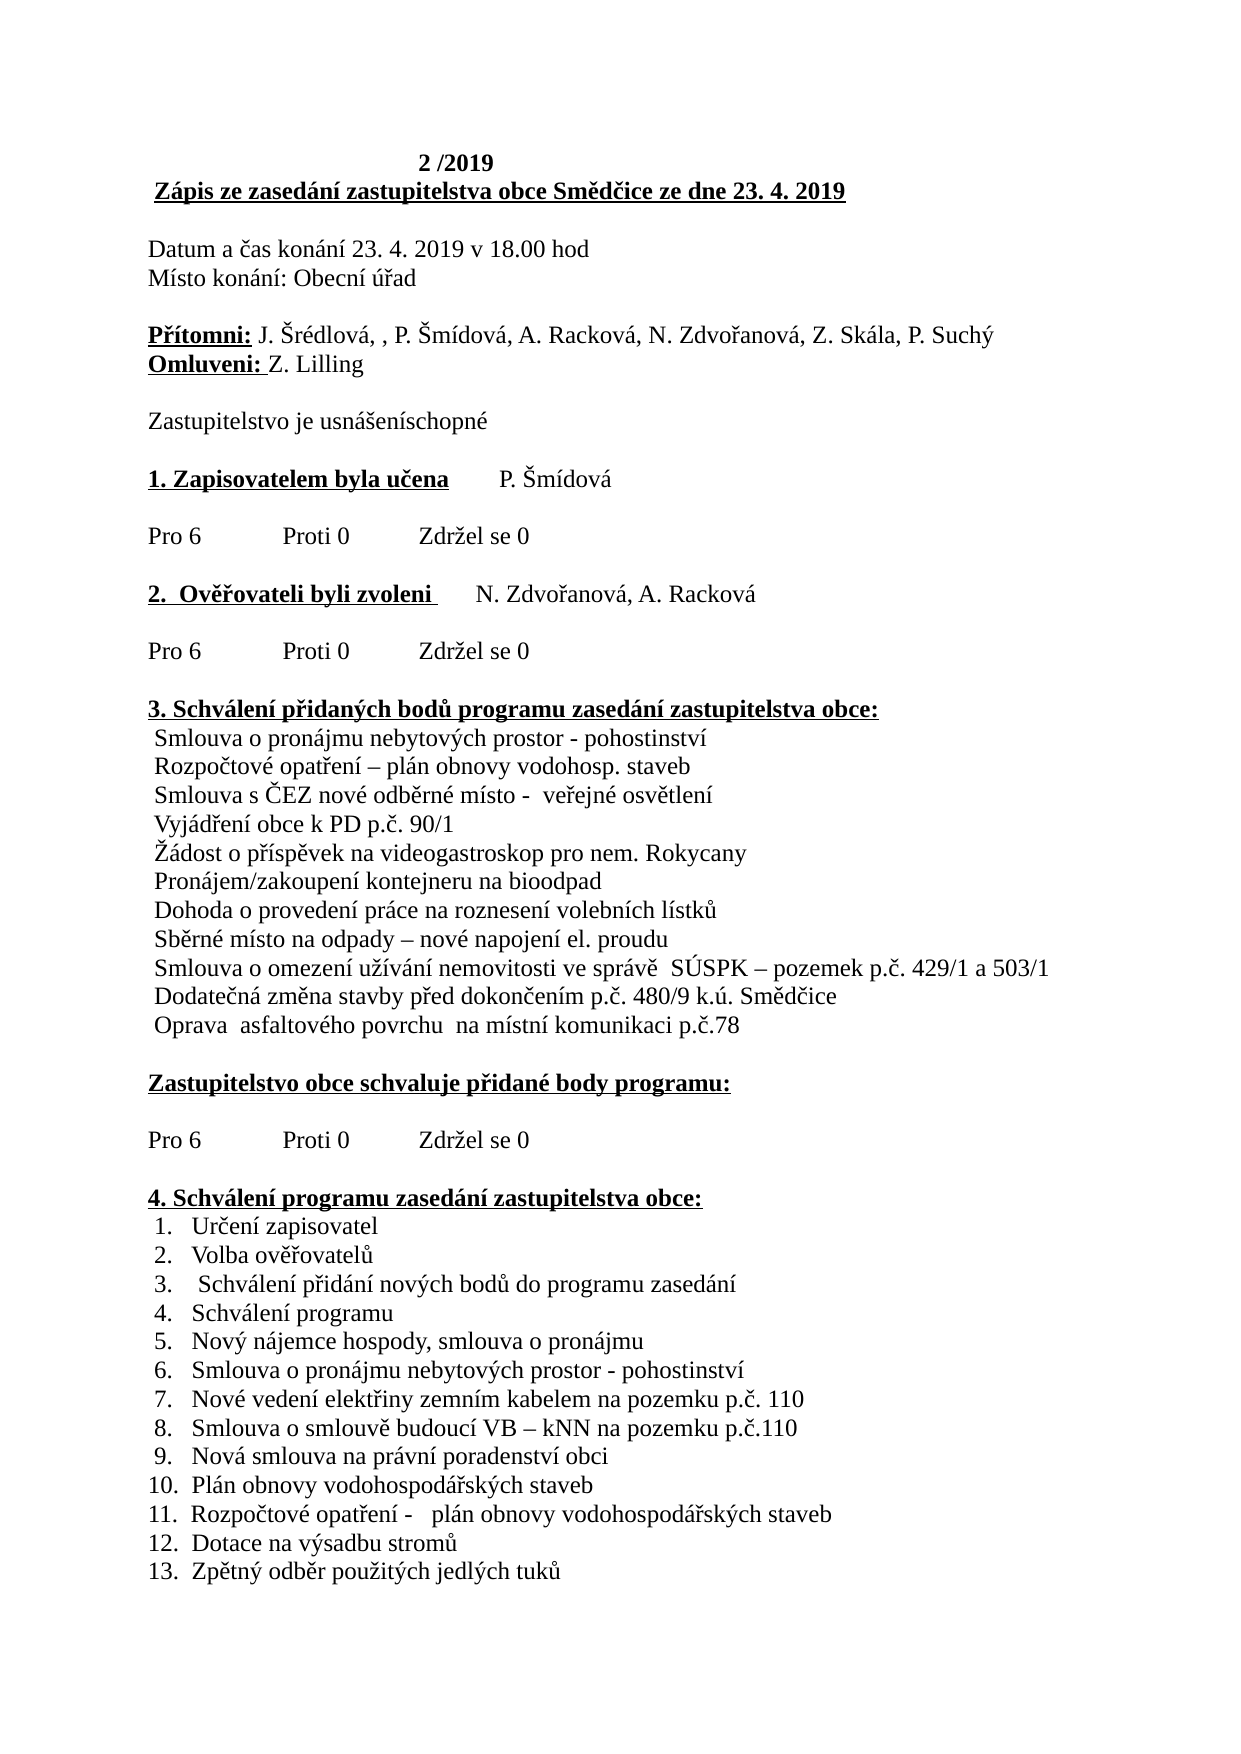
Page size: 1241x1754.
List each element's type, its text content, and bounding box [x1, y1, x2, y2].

text Pro 6 Proti 0 Zdržel se 0 [148, 1125, 1093, 1154]
text 10. Plán obnovy vodohospodářských staveb [148, 1470, 1093, 1499]
text Oprava asfaltového povrchu na místní komunikaci p.č.78 [148, 1010, 1093, 1039]
subtitle 4. Schválení programu [148, 1298, 1093, 1326]
text Dohoda o provedení práce na roznesení volebních lístků [148, 895, 1093, 924]
text Zápis ze zasedání zastupitelstva obce Smědčice ze dne 23. 4. 2019 [148, 176, 1093, 205]
text 9. Nová smlouva na právní poradenství obci [148, 1441, 1093, 1470]
subtitle 7. Nové vedení elektřiny zemním kabelem na pozemku p.č. 110 [148, 1384, 1093, 1413]
text 1. Zapisovatelem byla učena P. Šmídová [148, 464, 1093, 493]
text 2 /2019 [118, 148, 1104, 176]
text Přítomni: J. Šrédlová, , P. Šmídová, A. Racková, N. Zdvořanová, Z. Skála, P. Suchý [148, 320, 1093, 349]
text Omluveni: Z. Lilling [148, 349, 1093, 378]
text Zastupitelstvo obce schvaluje přidané body programu: [148, 1068, 1093, 1096]
text Datum a čas konání 23. 4. 2019 v 18.00 hod [148, 234, 1093, 263]
text 13. Zpětný odběr použitých jedlých tuků [148, 1556, 1093, 1585]
text Vyjádření obce k PD p.č. 90/1 [148, 809, 1093, 838]
text Smlouva o pronájmu nebytových prostor - pohostinství [148, 723, 1093, 751]
text Dodatečná změna stavby před dokončením p.č. 480/9 k.ú. Smědčice [148, 981, 1093, 1010]
subtitle 1. Určení zapisovatel [148, 1211, 1093, 1240]
subtitle 8. Smlouva o smlouvě budoucí VB – kNN na pozemku p.č.110 [148, 1413, 1093, 1441]
text Pro 6 Proti 0 Zdržel se 0 [148, 521, 1093, 550]
text 12. Dotace na výsadbu stromů [148, 1528, 1093, 1556]
text 2. Ověřovateli byli zvoleni N. Zdvořanová, A. Racková [148, 579, 1093, 608]
text Zastupitelstvo je usnášeníschopné [148, 406, 1093, 435]
text Smlouva o omezení užívání nemovitosti ve správě SÚSPK – pozemek p.č. 429/1 a 503/1 [148, 953, 1093, 981]
subtitle 3. Schválení přidání nových bodů do programu zasedání [148, 1269, 1093, 1298]
subtitle 6. Smlouva o pronájmu nebytových prostor - pohostinství [148, 1355, 1093, 1384]
text Smlouva s ČEZ nové odběrné místo - veřejné osvětlení [148, 780, 1093, 809]
text Místo konání: Obecní úřad [148, 263, 1093, 291]
text Sběrné místo na odpady – nové napojení el. proudu [148, 924, 1093, 953]
text 4. Schválení programu zasedání zastupitelstva obce: [148, 1183, 1093, 1211]
subtitle 5. Nový nájemce hospody, smlouva o pronájmu [148, 1326, 1093, 1355]
text Pro 6 Proti 0 Zdržel se 0 [148, 636, 1093, 665]
text Pronájem/zakoupení kontejneru na bioodpad [148, 866, 1093, 895]
text Žádost o příspěvek na videogastroskop pro nem. Rokycany [148, 838, 1093, 866]
text 3. Schválení přidaných bodů programu zasedání zastupitelstva obce: [148, 694, 1093, 723]
text 11. Rozpočtové opatření - plán obnovy vodohospodářských staveb [148, 1499, 1093, 1528]
text Rozpočtové opatření – plán obnovy vodohosp. staveb [148, 751, 1093, 780]
subtitle 2. Volba ověřovatelů [148, 1240, 1093, 1269]
